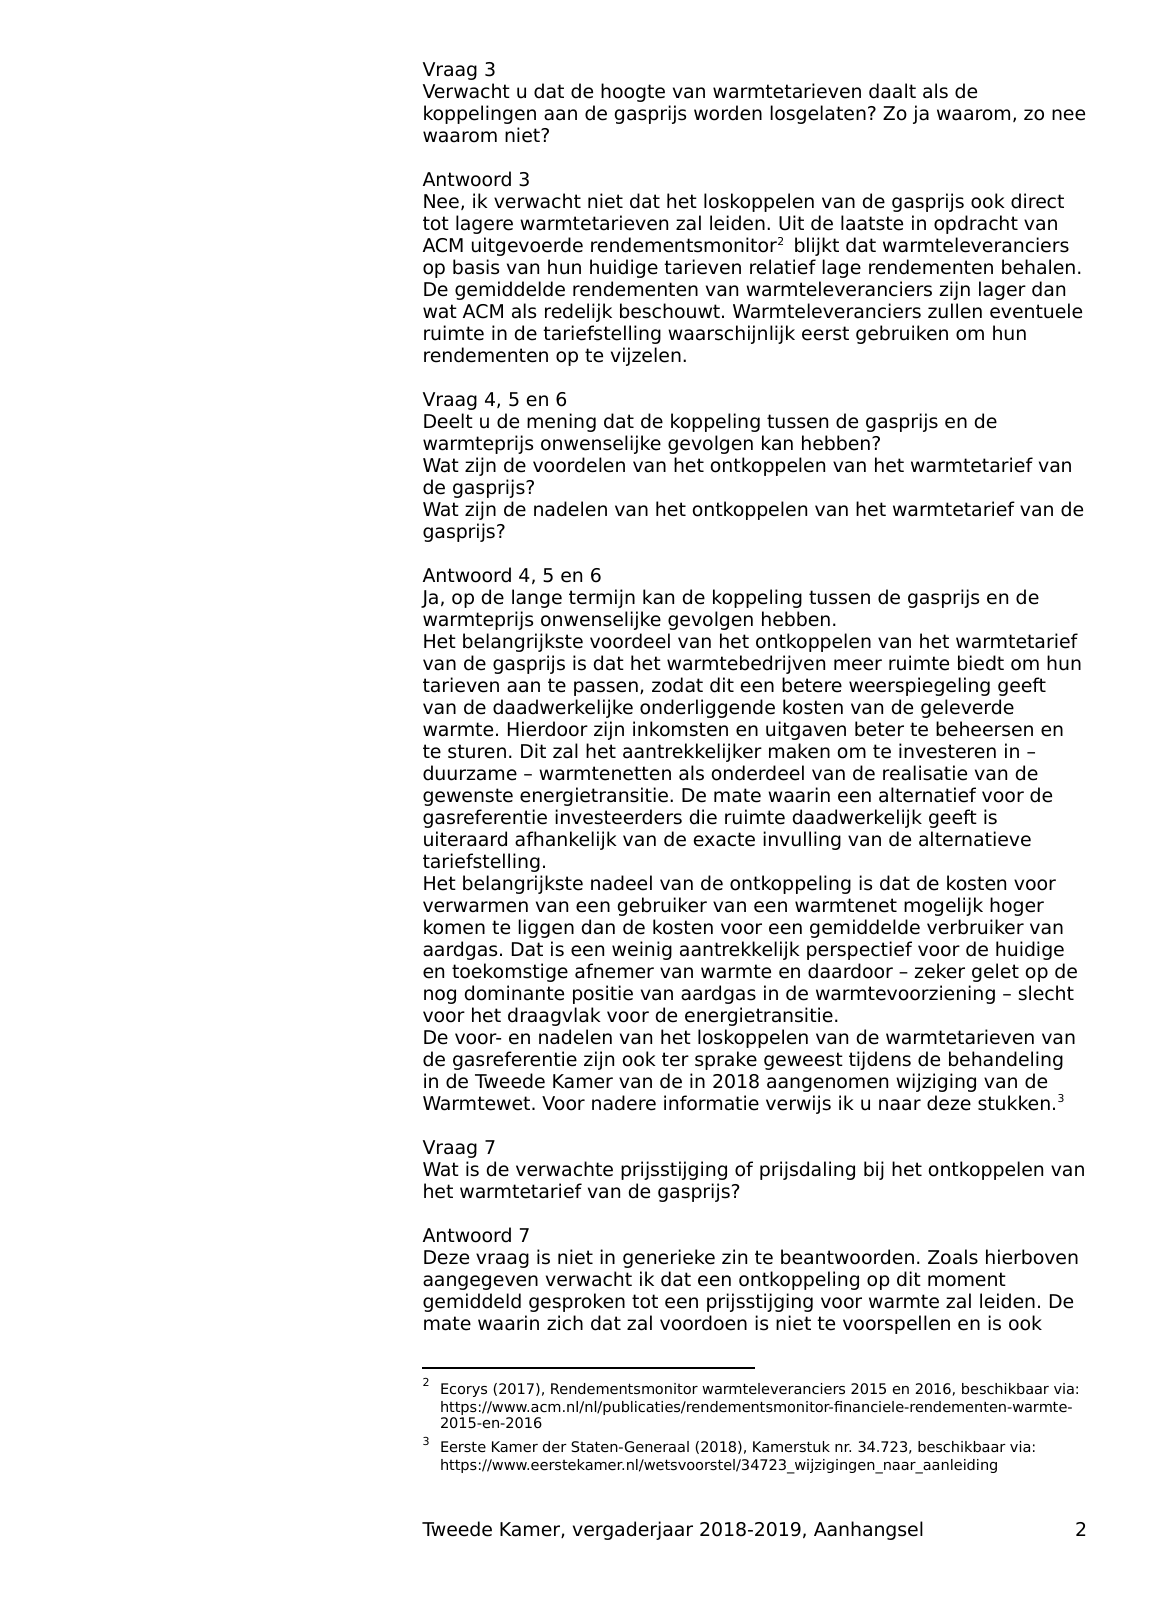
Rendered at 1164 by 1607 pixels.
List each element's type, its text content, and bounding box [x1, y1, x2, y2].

text Het belangrijkste voordeel van het ontkoppelen van het warmtetarief van de gasprijs is dat het warmtebedrijven meer ruimte biedt om hun tarieven aan te passen, zodat dit een betere weerspiegeling geeft van de daadwerkelijke onderliggende kosten van de geleverde warmte. Hierdoor zijn inkomsten en uitgaven beter te beheersen en te sturen. Dit zal het aantrekkelijker maken om te investeren in – duurzame – warmtenetten als onderdeel van de realisatie van de gewenste energietransitie. De mate waarin een alternatief voor de gasreferentie investeerders die ruimte daadwerkelijk geeft is uiteraard afhankelijk van de exacte invulling van de alternatieve tariefstelling. [422, 631, 1087, 873]
text Vraag 3 [422, 59, 1087, 81]
text Vraag 7 [422, 1137, 1087, 1159]
text Wat zijn de nadelen van het ontkoppelen van het warmtetarief van de gasprijs? [422, 499, 1087, 543]
text Wat zijn de voordelen van het ontkoppelen van het warmtetarief van de gasprijs? [422, 455, 1087, 499]
text Antwoord 4, 5 en 6 [422, 565, 1087, 587]
text De voor- en nadelen van het loskoppelen van de warmtetarieven van de gasreferentie zijn ook ter sprake geweest tijdens de behandeling in de Tweede Kamer van de in 2018 aangenomen wijziging van de Warmtewet. Voor nadere informatie verwijs ik u naar deze stukken. [422, 1027, 1087, 1115]
text Antwoord 3 [422, 169, 1087, 191]
text Het belangrijkste nadeel van de ontkoppeling is dat de kosten voor verwarmen van een gebruiker van een warmtenet mogelijk hoger komen te liggen dan de kosten voor een gemiddelde verbruiker van aardgas. Dat is een weinig aantrekkelijk perspectief voor de huidige en toekomstige afnemer van warmte en daardoor – zeker gelet op de nog dominante positie van aardgas in de warmtevoorziening – slecht voor het draagvlak voor de energietransitie. [422, 873, 1087, 1027]
text Antwoord 7 [422, 1225, 1087, 1247]
text Ecorys (2017), Rendementsmonitor warmteleveranciers 2015 en 2016, beschikbaar via: https://www.acm.nl/nl/publicaties/rendementsmonitor-financiele-rendementen-warmte-2015-en-2016 [422, 1377, 1087, 1432]
text Eerste Kamer der Staten-Generaal (2018), Kamerstuk nr. 34.723, beschikbaar via: https://www.eerstekamer.nl/wetsvoorstel/34723_wijzigingen_naar_aanleiding [422, 1435, 1087, 1474]
text Deze vraag is niet in generieke zin te beantwoorden. Zoals hierboven aangegeven verwacht ik dat een ontkoppeling op dit moment gemiddeld gesproken tot een prijsstijging voor warmte zal leiden. De mate waarin zich dat zal voordoen is niet te voorspellen en is ook [422, 1247, 1087, 1335]
text Verwacht u dat de hoogte van warmtetarieven daalt als de koppelingen aan de gasprijs worden losgelaten? Zo ja waarom, zo nee waarom niet? [422, 81, 1087, 147]
text Deelt u de mening dat de koppeling tussen de gasprijs en de warmteprijs onwenselijke gevolgen kan hebben? [422, 411, 1087, 455]
text Vraag 4, 5 en 6 [422, 389, 1087, 411]
text Nee, ik verwacht niet dat het loskoppelen van de gasprijs ook direct tot lagere warmtetarieven zal leiden. Uit de laatste in opdracht van ACM uitgevoerde rendementsmonitor blijkt dat warmteleveranciers op basis van hun huidige tarieven relatief lage rendementen behalen. De gemiddelde rendementen van warmteleveranciers zijn lager dan wat ACM als redelijk beschouwt. Warmteleveranciers zullen eventuele ruimte in de tariefstelling waarschijnlijk eerst gebruiken om hun rendementen op te vijzelen. [422, 191, 1087, 367]
text Wat is de verwachte prijsstijging of prijsdaling bij het ontkoppelen van het warmtetarief van de gasprijs? [422, 1159, 1087, 1203]
text Ja, op de lange termijn kan de koppeling tussen de gasprijs en de warmteprijs onwenselijke gevolgen hebben. [422, 587, 1087, 631]
